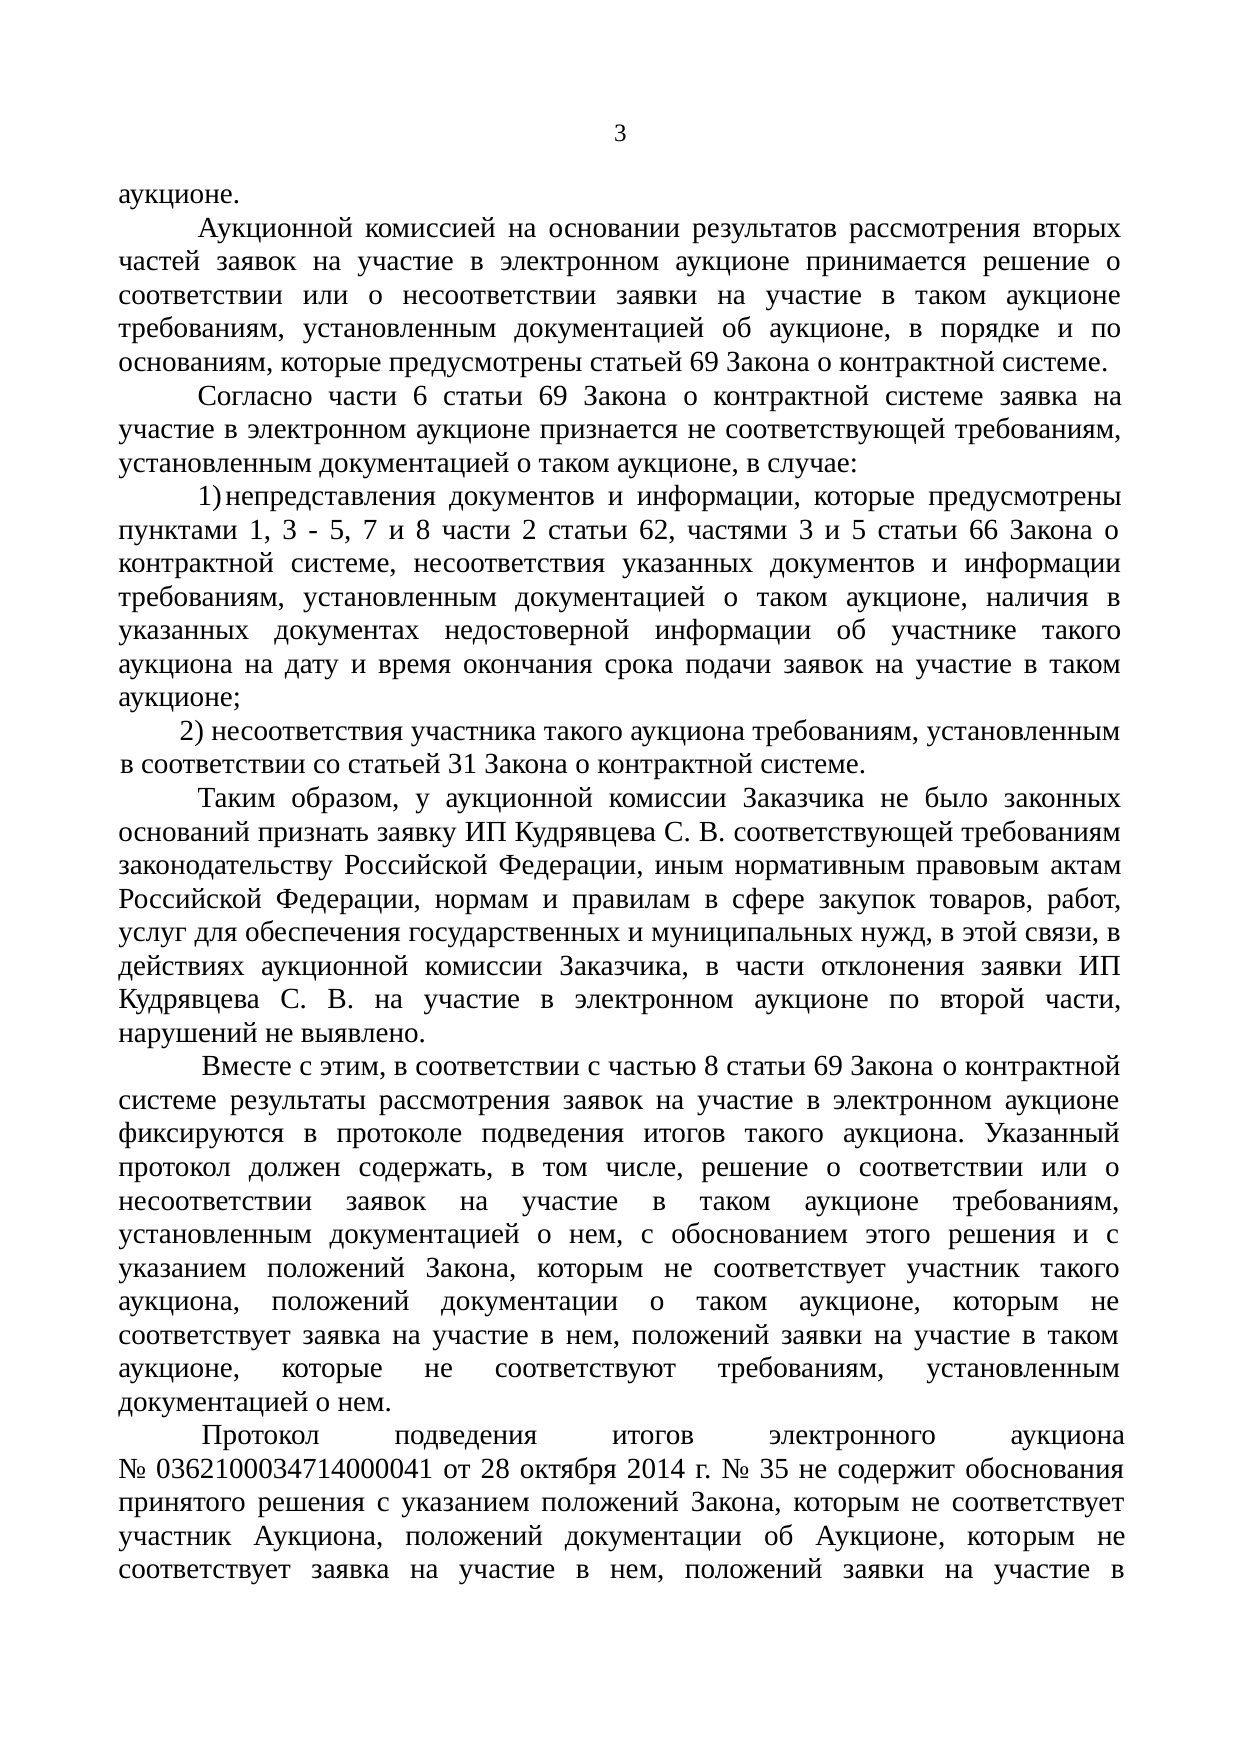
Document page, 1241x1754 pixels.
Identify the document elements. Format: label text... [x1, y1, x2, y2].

text Протокол подведения итогов электронного аукциона № 0362100034714000041 от 28 октября 2014 г. № 35 не содержит обоснования принятого решения с указанием положений Закона, которым не соответствует участник Аукциона, положений документации об Аукционе, которым не соответствует заявка на участие в нем, положений заявки на участие в [118, 1417, 1125, 1585]
text Аукционной комиссией на основании результатов рассмотрения вторых частей заявок на участие в электронном аукционе принимается решение о соответствии или о несоответствии заявки на участие в таком аукционе требованиям, установленным документацией об аукционе, в порядке и по основаниям, которые предусмотрены статьей 69 Закона о контрактной системе. [118, 210, 1122, 378]
text аукционе. [118, 176, 1122, 210]
list непредставления документов и информации, которые предусмотрены пунктами 1, 3 - 5, 7 и 8 части 2 статьи 62, частями 3 и 5 статьи 66 Закона о контрактной системе, несоответствия указанных документов и информации требованиям, установленным документацией о таком аукционе, наличия в указанных документах недостоверной информации об участнике такого аукциона на дату и время окончания срока подачи заявок на участие в таком аукционе; [118, 478, 1122, 713]
text Согласно части 6 статьи 69 Закона о контрактной системе заявка на участие в электронном аукционе признается не соответствующей требованиям, установленным документацией о таком аукционе, в случае: [118, 378, 1122, 478]
text Вместе с этим, в соответствии с частью 8 статьи 69 Закона о контрактной системе результаты рассмотрения заявок на участие в электронном аукционе фиксируются в протоколе подведения итогов такого аукциона. Указанный протокол должен содержать, в том числе, решение о соответствии или о несоответствии заявок на участие в таком аукционе требованиям, установленным документацией о нем, с обоснованием этого решения и с указанием положений Закона, которым не соответствует участник такого аукциона, положений документации о таком аукционе, которым не соответствует заявка на участие в нем, положений заявки на участие в таком аукционе, которые не соответствуют требованиям, установленным документацией о нем. [118, 1048, 1120, 1417]
text Таким образом, у аукционной комиссии Заказчика не было законных оснований признать заявку ИП Кудрявцева С. В. соответствующей требованиям законодательству Российской Федерации, иным нормативным правовым актам Российской Федерации, нормам и правилам в сфере закупок товаров, работ, услуг для обеспечения государственных и муниципальных нужд, в этой связи, в действиях аукционной комиссии Заказчика, в части отклонения заявки ИП Кудрявцева С. В. на участие в электронном аукционе по второй части, нарушений не выявлено. [118, 780, 1122, 1048]
list 2) несоответствия участника такого аукциона требованиям, установленным в соответствии со статьей 31 Закона о контрактной системе. [120, 713, 1122, 780]
